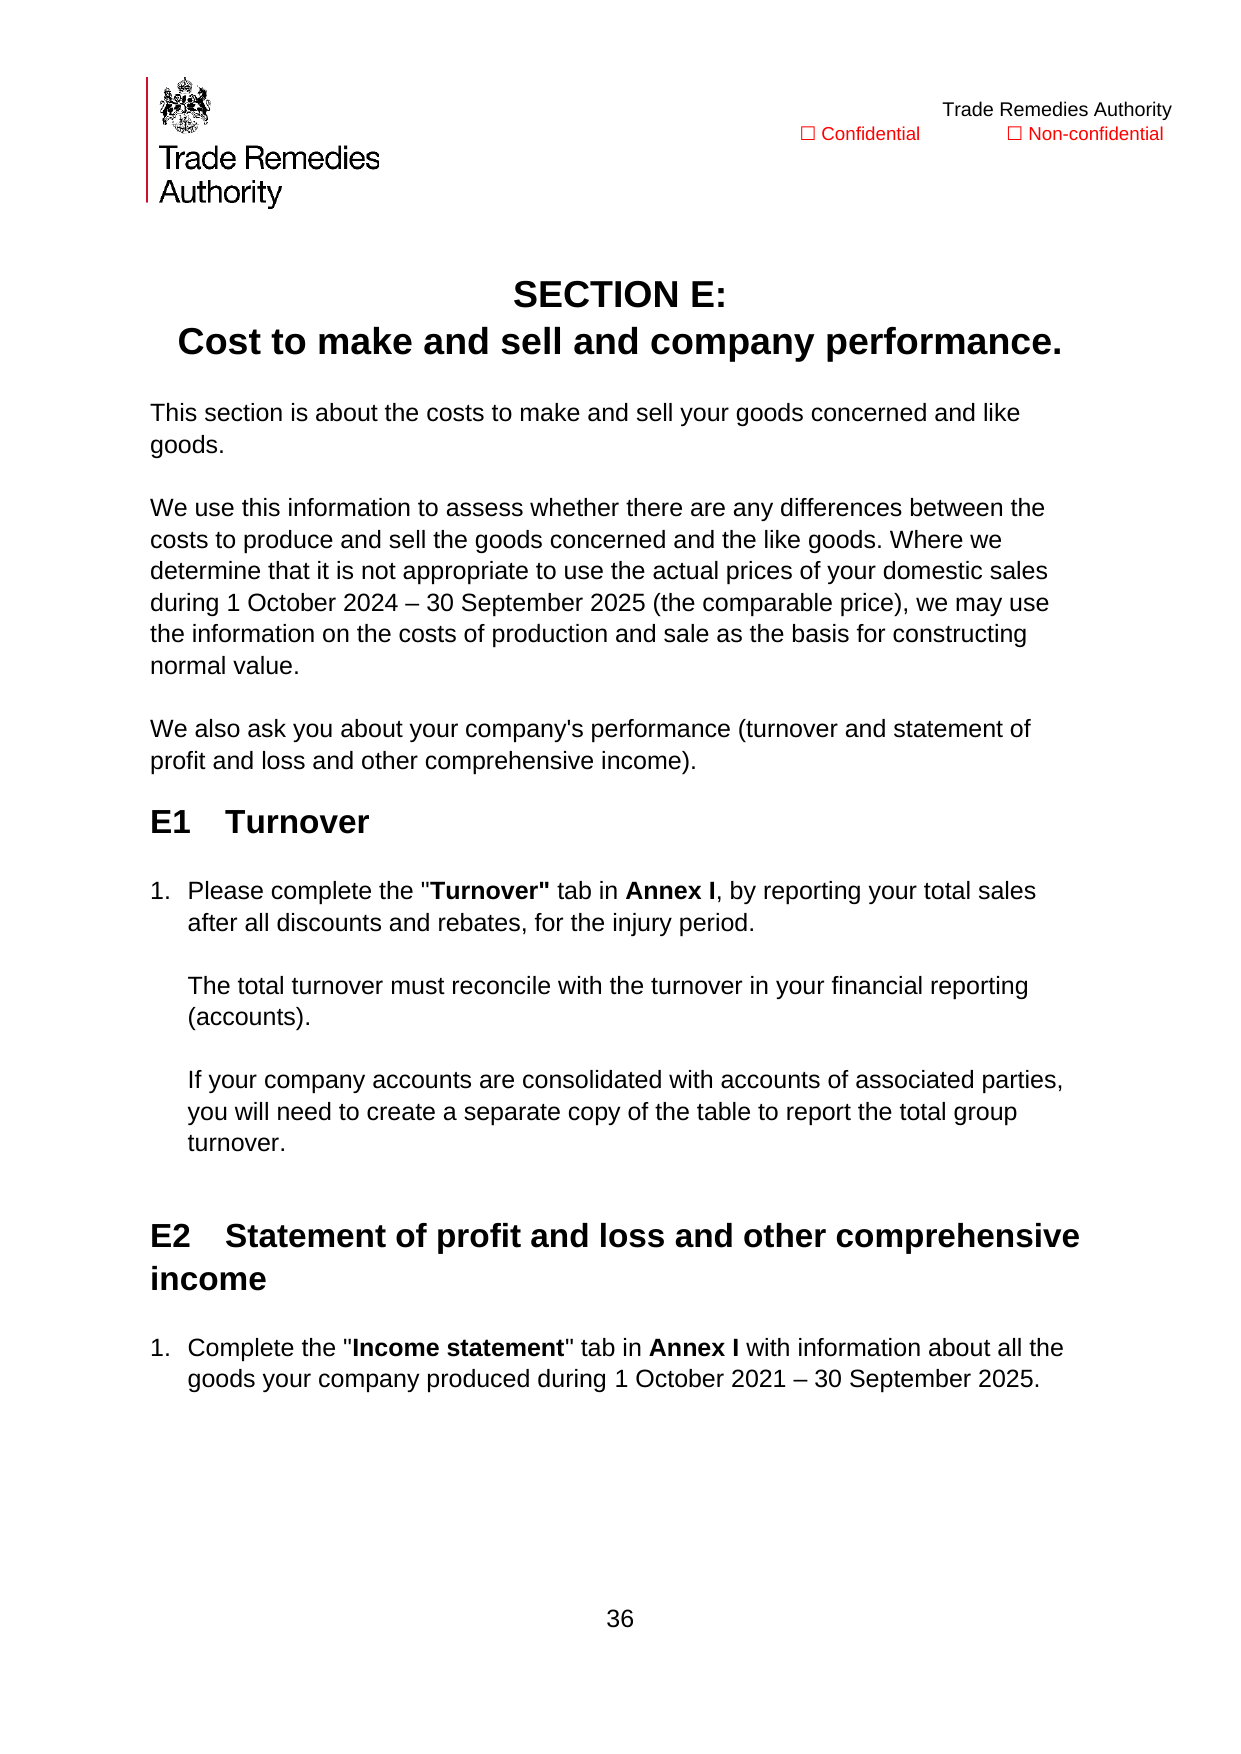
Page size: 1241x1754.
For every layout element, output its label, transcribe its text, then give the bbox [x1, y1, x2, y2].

text We use this information to assess whether there are any differences between the costs to produce and sell the goods concerned and the like goods. Where we determine that it is not appropriate to use the actual prices of your domestic sales during 1 October 2024 – 30 September 2025 (the comparable price), we may use the information on the costs of production and sale as the basis for constructing normal value. [150, 493, 1090, 680]
text The total turnover must reconcile with the turnover in your financial reporting (accounts). [187, 971, 1090, 1031]
list Please complete the "Turnover" tab in Annex I, by reporting your total sales after all discounts and rebates, for the injury period. [150, 876, 1090, 936]
text If your company accounts are consolidated with accounts of associated parties, you will need to create a separate copy of the table to report the total group turnover. [187, 1065, 1090, 1157]
subtitle SECTION E: Cost to make and sell and company performance. [150, 272, 1090, 363]
text This section is about the costs to make and sell your goods concerned and like goods. [150, 398, 1090, 459]
subtitle E1 Turnover [150, 802, 1090, 841]
text We also ask you about your company's performance (turnover and statement of profit and loss and other comprehensive income). [150, 714, 1090, 774]
list Complete the "Income statement" tab in Annex I with information about all the goods your company produced during 1 October 2021 – 30 September 2025. [150, 1332, 1090, 1393]
subtitle E2 Statement of profit and loss and other comprehensive income [150, 1217, 1090, 1297]
